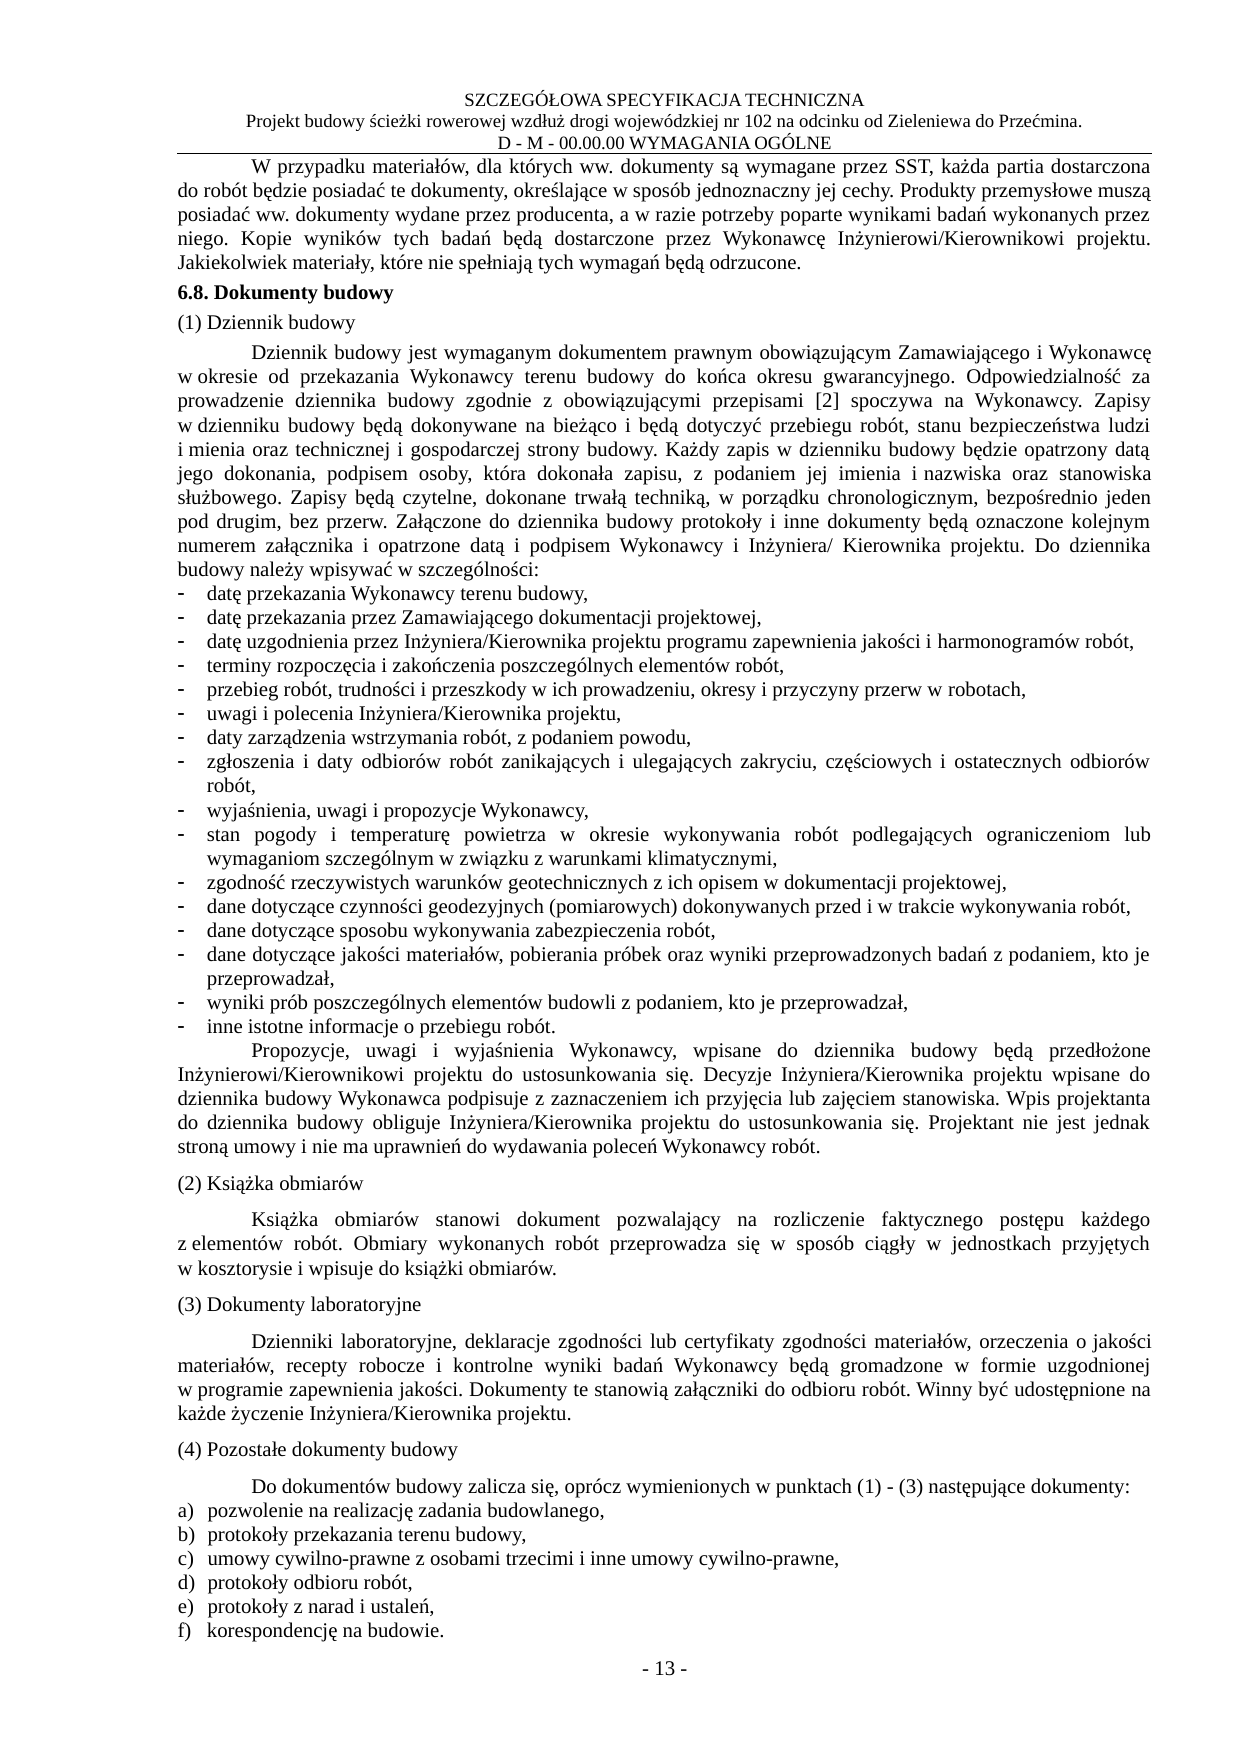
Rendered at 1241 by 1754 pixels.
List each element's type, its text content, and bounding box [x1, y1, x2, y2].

text (3) Dokumenty laboratoryjne [177, 1292, 1152, 1316]
list dane dotyczące sposobu wykonywania zabezpieczenia robót, [177, 918, 1152, 942]
text (4) Pozostałe dokumenty budowy [177, 1437, 1152, 1461]
list wyjaśnienia, uwagi i propozycje Wykonawcy, [177, 797, 1152, 822]
text Do dokumentów budowy zalicza się, oprócz wymienionych w punktach (1) - (3) następujące dokumenty: [177, 1474, 1152, 1498]
list zgłoszenia i daty odbiorów robót zanikających i ulegających zakryciu, częściowych i ostatecznych odbiorów robót, [177, 749, 1152, 797]
text Książka obmiarów stanowi dokument pozwalający na rozliczenie faktycznego postępu każdego z elementów robót. Obmiary wykonanych robót przeprowadza się w sposób ciągły w jednostkach przyjętych w kosztorysie i wpisuje do książki obmiarów. [177, 1207, 1152, 1279]
list dane dotyczące czynności geodezyjnych (pomiarowych) dokonywanych przed i w trakcie wykonywania robót, [177, 894, 1152, 918]
list korespondencję na budowie. [177, 1618, 1152, 1642]
subtitle 6.8. Dokumenty budowy [177, 280, 1152, 304]
text W przypadku materiałów, dla których ww. dokumenty są wymagane przez SST, każda partia dostarczona do robót będzie posiadać te dokumenty, określające w sposób jednoznaczny jej cechy. Produkty przemysłowe muszą posiadać ww. dokumenty wydane przez producenta, a w razie potrzeby poparte wynikami badań wykonanych przez niego. Kopie wyników tych badań będą dostarczone przez Wykonawcę Inżynierowi/Kierownikowi projektu. Jakiekolwiek materiały, które nie spełniają tych wymagań będą odrzucone. [177, 154, 1152, 274]
list protokoły z narad i ustaleń, [178, 1594, 1152, 1618]
list protokoły przekazania terenu budowy, [178, 1522, 1152, 1546]
list zgodność rzeczywistych warunków geotechnicznych z ich opisem w dokumentacji projektowej, [177, 870, 1152, 894]
list dane dotyczące jakości materiałów, pobierania próbek oraz wyniki przeprowadzonych badań z podaniem, kto je przeprowadzał, [177, 942, 1152, 990]
text Propozycje, uwagi i wyjaśnienia Wykonawcy, wpisane do dziennika budowy będą przedłożone Inżynierowi/Kierownikowi projektu do ustosunkowania się. Decyzje Inżyniera/Kierownika projektu wpisane do dziennika budowy Wykonawca podpisuje z zaznaczeniem ich przyjęcia lub zajęciem stanowiska. Wpis projektanta do dziennika budowy obliguje Inżyniera/Kierownika projektu do ustosunkowania się. Projektant nie jest jednak stroną umowy i nie ma uprawnień do wydawania poleceń Wykonawcy robót. [177, 1038, 1152, 1158]
list pozwolenie na realizację zadania budowlanego, [178, 1498, 1152, 1522]
text (1) Dziennik budowy [177, 310, 1152, 334]
list przebieg robót, trudności i przeszkody w ich prowadzeniu, okresy i przyczyny przerw w robotach, [177, 677, 1152, 701]
list umowy cywilno-prawne z osobami trzecimi i inne umowy cywilno-prawne, [178, 1546, 1152, 1570]
list uwagi i polecenia Inżyniera/Kierownika projektu, [177, 701, 1152, 725]
list wyniki prób poszczególnych elementów budowli z podaniem, kto je przeprowadzał, [177, 990, 1152, 1014]
list datę przekazania przez Zamawiającego dokumentacji projektowej, [177, 605, 1152, 629]
list datę uzgodnienia przez Inżyniera/Kierownika projektu programu zapewnienia jakości i harmonogramów robót, [177, 629, 1152, 653]
list inne istotne informacje o przebiegu robót. [177, 1014, 1152, 1038]
list stan pogody i temperaturę powietrza w okresie wykonywania robót podlegających ograniczeniom lub wymaganiom szczególnym w związku z warunkami klimatycznymi, [177, 822, 1152, 870]
list daty zarządzenia wstrzymania robót, z podaniem powodu, [177, 725, 1152, 749]
list datę przekazania Wykonawcy terenu budowy, [177, 581, 1152, 605]
list terminy rozpoczęcia i zakończenia poszczególnych elementów robót, [177, 653, 1152, 677]
text Dzienniki laboratoryjne, deklaracje zgodności lub certyfikaty zgodności materiałów, orzeczenia o jakości materiałów, recepty robocze i kontrolne wyniki badań Wykonawcy będą gromadzone w formie uzgodnionej w programie zapewnienia jakości. Dokumenty te stanowią załączniki do odbioru robót. Winny być udostępnione na każde życzenie Inżyniera/Kierownika projektu. [177, 1328, 1152, 1425]
text (2) Książka obmiarów [177, 1171, 1152, 1195]
list protokoły odbioru robót, [178, 1570, 1152, 1594]
text Dziennik budowy jest wymaganym dokumentem prawnym obowiązującym Zamawiającego i Wykonawcę w okresie od przekazania Wykonawcy terenu budowy do końca okresu gwarancyjnego. Odpowiedzialność za prowadzenie dziennika budowy zgodnie z obowiązującymi przepisami [2] spoczywa na Wykonawcy. Zapisy w dzienniku budowy będą dokonywane na bieżąco i będą dotyczyć przebiegu robót, stanu bezpieczeństwa ludzi i mienia oraz technicznej i gospodarczej strony budowy. Każdy zapis w dzienniku budowy będzie opatrzony datą jego dokonania, podpisem osoby, która dokonała zapisu, z podaniem jej imienia i nazwiska oraz stanowiska służbowego. Zapisy będą czytelne, dokonane trwałą techniką, w porządku chronologicznym, bezpośrednio jeden pod drugim, bez przerw. Załączone do dziennika budowy protokoły i inne dokumenty będą oznaczone kolejnym numerem załącznika i opatrzone datą i podpisem Wykonawcy i Inżyniera/ Kierownika projektu. Do dziennika budowy należy wpisywać w szczególności: [177, 340, 1152, 581]
